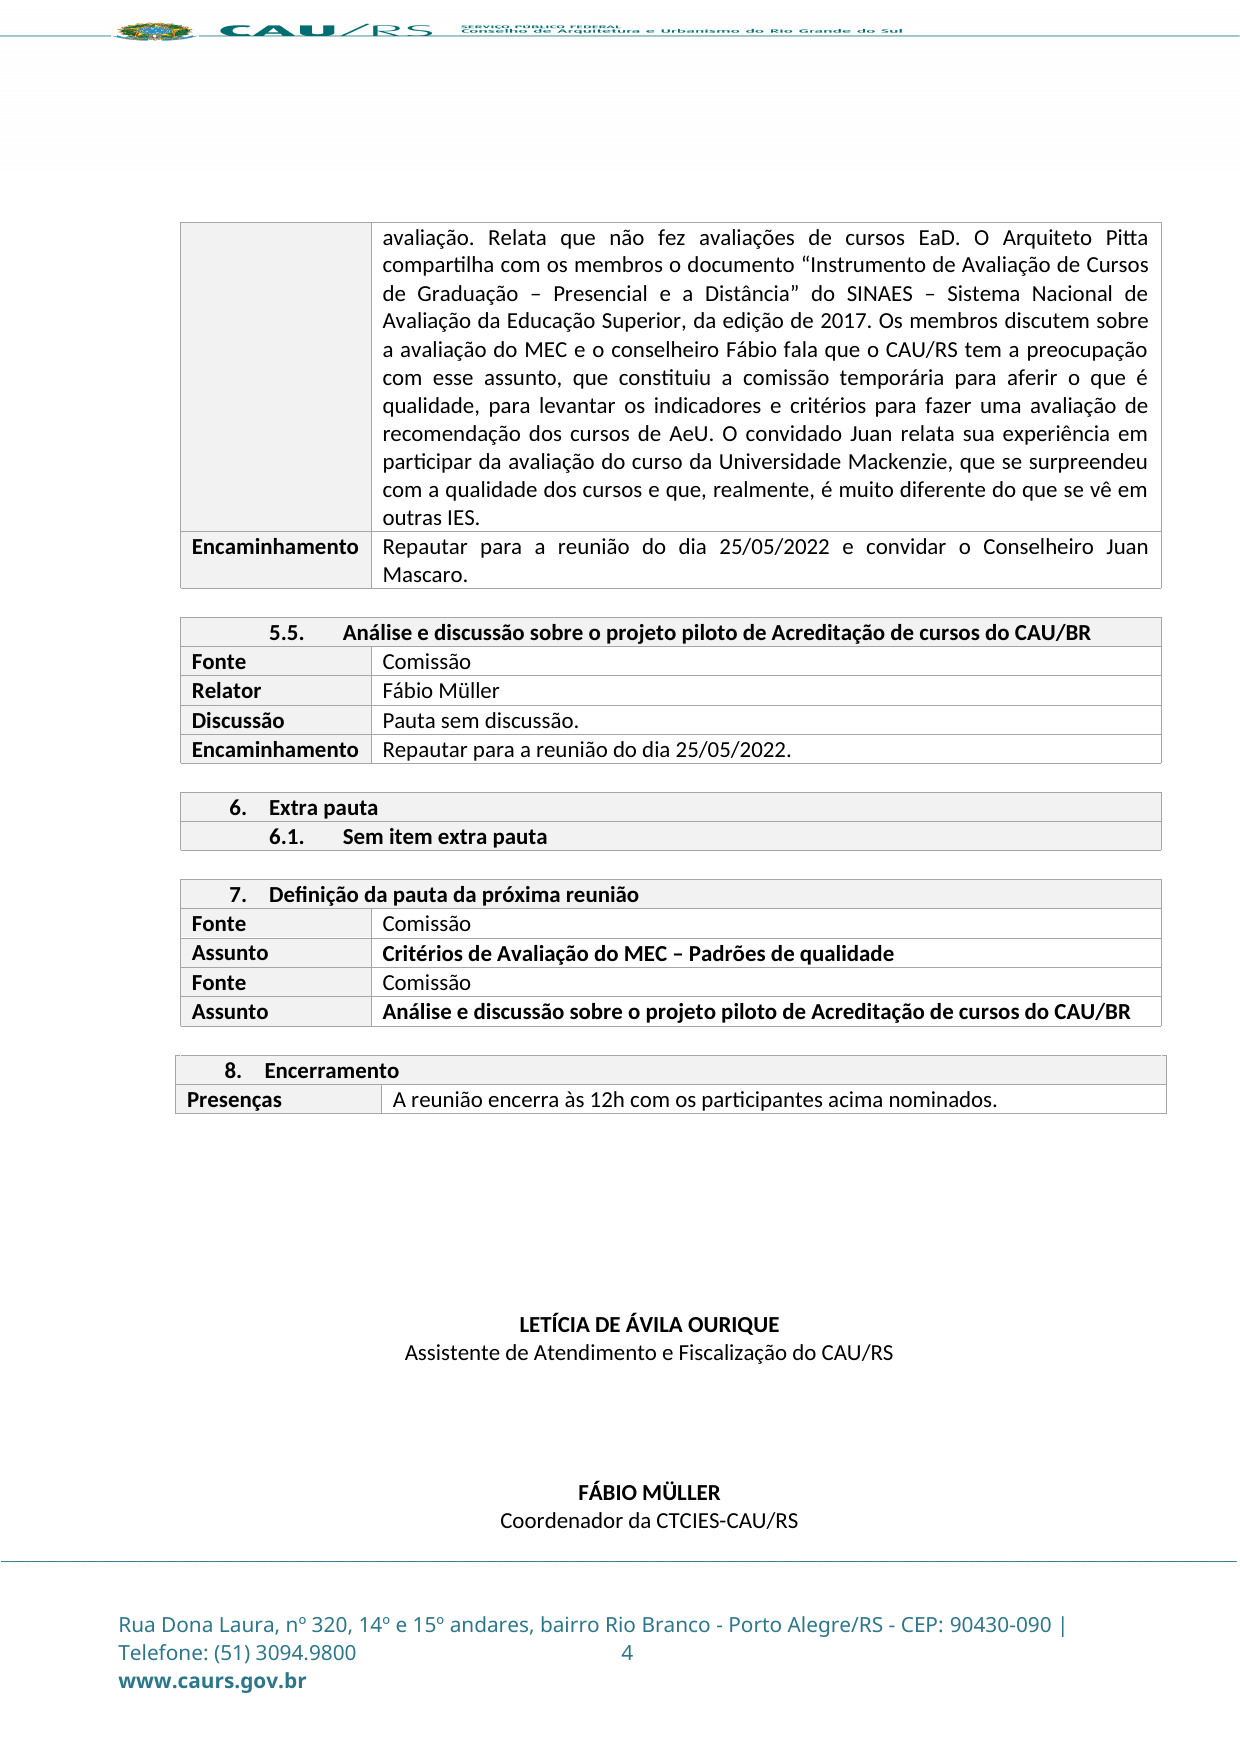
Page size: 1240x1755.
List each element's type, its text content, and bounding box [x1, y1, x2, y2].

table_cell [1162, 734, 1166, 763]
text LETÍCIA DE ÁVILA OURIQUE [177, 1310, 1121, 1338]
table_cell [176, 588, 180, 617]
table_cell [176, 938, 180, 967]
table_cell A reunião encerra às 12h com os participantes acima nominados. [382, 1085, 1166, 1113]
table_cell Discussão [181, 706, 371, 734]
table_cell Análise e discussão sobre o projeto piloto de Acreditação de cursos do CAU/BR [372, 997, 1161, 1026]
table_cell Sem item extra pauta [181, 822, 1161, 850]
table_cell [1162, 821, 1166, 850]
table_cell [1162, 1026, 1166, 1055]
table_cell [176, 850, 180, 879]
table_cell [1162, 967, 1166, 996]
table_cell [181, 589, 1161, 617]
text Assistente de Atendimento e Fiscalização do CAU/RS [177, 1338, 1121, 1366]
table_cell [1162, 938, 1166, 967]
text Coordenador da CTCIES-CAU/RS [177, 1507, 1121, 1534]
table_cell [1162, 588, 1166, 617]
table_cell Encaminhamento [181, 735, 371, 763]
table_cell Comissão [372, 968, 1161, 996]
table_cell Definição da pauta da próxima reunião [181, 880, 1161, 908]
table_cell [176, 996, 180, 1026]
table_cell Análise e discussão sobre o projeto piloto de Acreditação de cursos do CAU/BR [181, 618, 1161, 646]
table_cell [176, 222, 180, 531]
table_cell [181, 223, 371, 531]
table_cell [1162, 705, 1166, 734]
table_cell [176, 821, 180, 850]
table_cell Comissão [372, 647, 1161, 675]
table_cell [1162, 617, 1166, 646]
table_cell [176, 908, 180, 937]
table_cell avaliação. Relata que não fez avaliações de cursos EaD. O Arquiteto Pitta compartilha com os membros o documento “Instrumento de Avaliação de Cursos de Graduação – Presencial e a Distância” do SINAES – Sistema Nacional de Avaliação da Educação Superior, da edição de 2017. Os membros discutem sobre a avaliação do MEC e o conselheiro Fábio fala que o CAU/RS tem a preocupação com esse assunto, que constituiu a comissão temporária para aferir o que é qualidade, para levantar os indicadores e critérios para fazer uma avaliação de recomendação dos cursos de AeU. O convidado Juan relata sua experiência em participar da avaliação do curso da Universidade Mackenzie, que se surpreendeu com a qualidade dos cursos e que, realmente, é muito diferente do que se vê em outras IES. [372, 223, 1161, 531]
table_cell Encaminhamento [181, 532, 371, 588]
table_cell Critérios de Avaliação do MEC – Padrões de qualidade [372, 939, 1161, 967]
table_cell [1162, 908, 1166, 937]
table_cell [1162, 879, 1166, 908]
table_cell Fonte [181, 909, 371, 937]
table_cell Fonte [181, 968, 371, 996]
table_cell Fonte [181, 647, 371, 675]
table_cell [1162, 792, 1166, 821]
table_cell Encerramento [176, 1056, 1166, 1084]
table_cell [176, 792, 180, 821]
table_cell Assunto [181, 939, 371, 967]
table_cell [1162, 850, 1166, 879]
table_cell [176, 531, 180, 588]
table_cell [176, 879, 180, 908]
table_cell [176, 763, 180, 792]
table_cell [181, 851, 1161, 879]
table_cell [1162, 996, 1166, 1026]
table_cell [1162, 675, 1166, 705]
table_cell [181, 764, 1161, 792]
table_cell Relator [181, 676, 371, 705]
table_cell Repautar para a reunião do dia 25/05/2022 e convidar o Conselheiro Juan Mascaro. [372, 532, 1161, 588]
table_cell [176, 675, 180, 705]
table_cell [1162, 222, 1166, 531]
table_cell Repautar para a reunião do dia 25/05/2022. [372, 735, 1161, 763]
table_cell [1162, 531, 1166, 588]
text FÁBIO MÜLLER [177, 1478, 1121, 1507]
table_cell [1162, 763, 1166, 792]
table_cell Assunto [181, 997, 371, 1026]
table_cell [176, 1026, 180, 1055]
table_cell Pauta sem discussão. [372, 706, 1161, 734]
table_cell Extra pauta [181, 793, 1161, 821]
table_cell [1162, 646, 1166, 675]
table_cell [176, 734, 180, 763]
table_cell [176, 617, 180, 646]
table_cell Presenças [176, 1085, 381, 1113]
table_cell [181, 1027, 1161, 1055]
table_cell Comissão [372, 909, 1161, 937]
table_cell [176, 646, 180, 675]
table_cell [176, 705, 180, 734]
table_cell Fábio Müller [372, 676, 1161, 705]
table_cell [176, 967, 180, 996]
